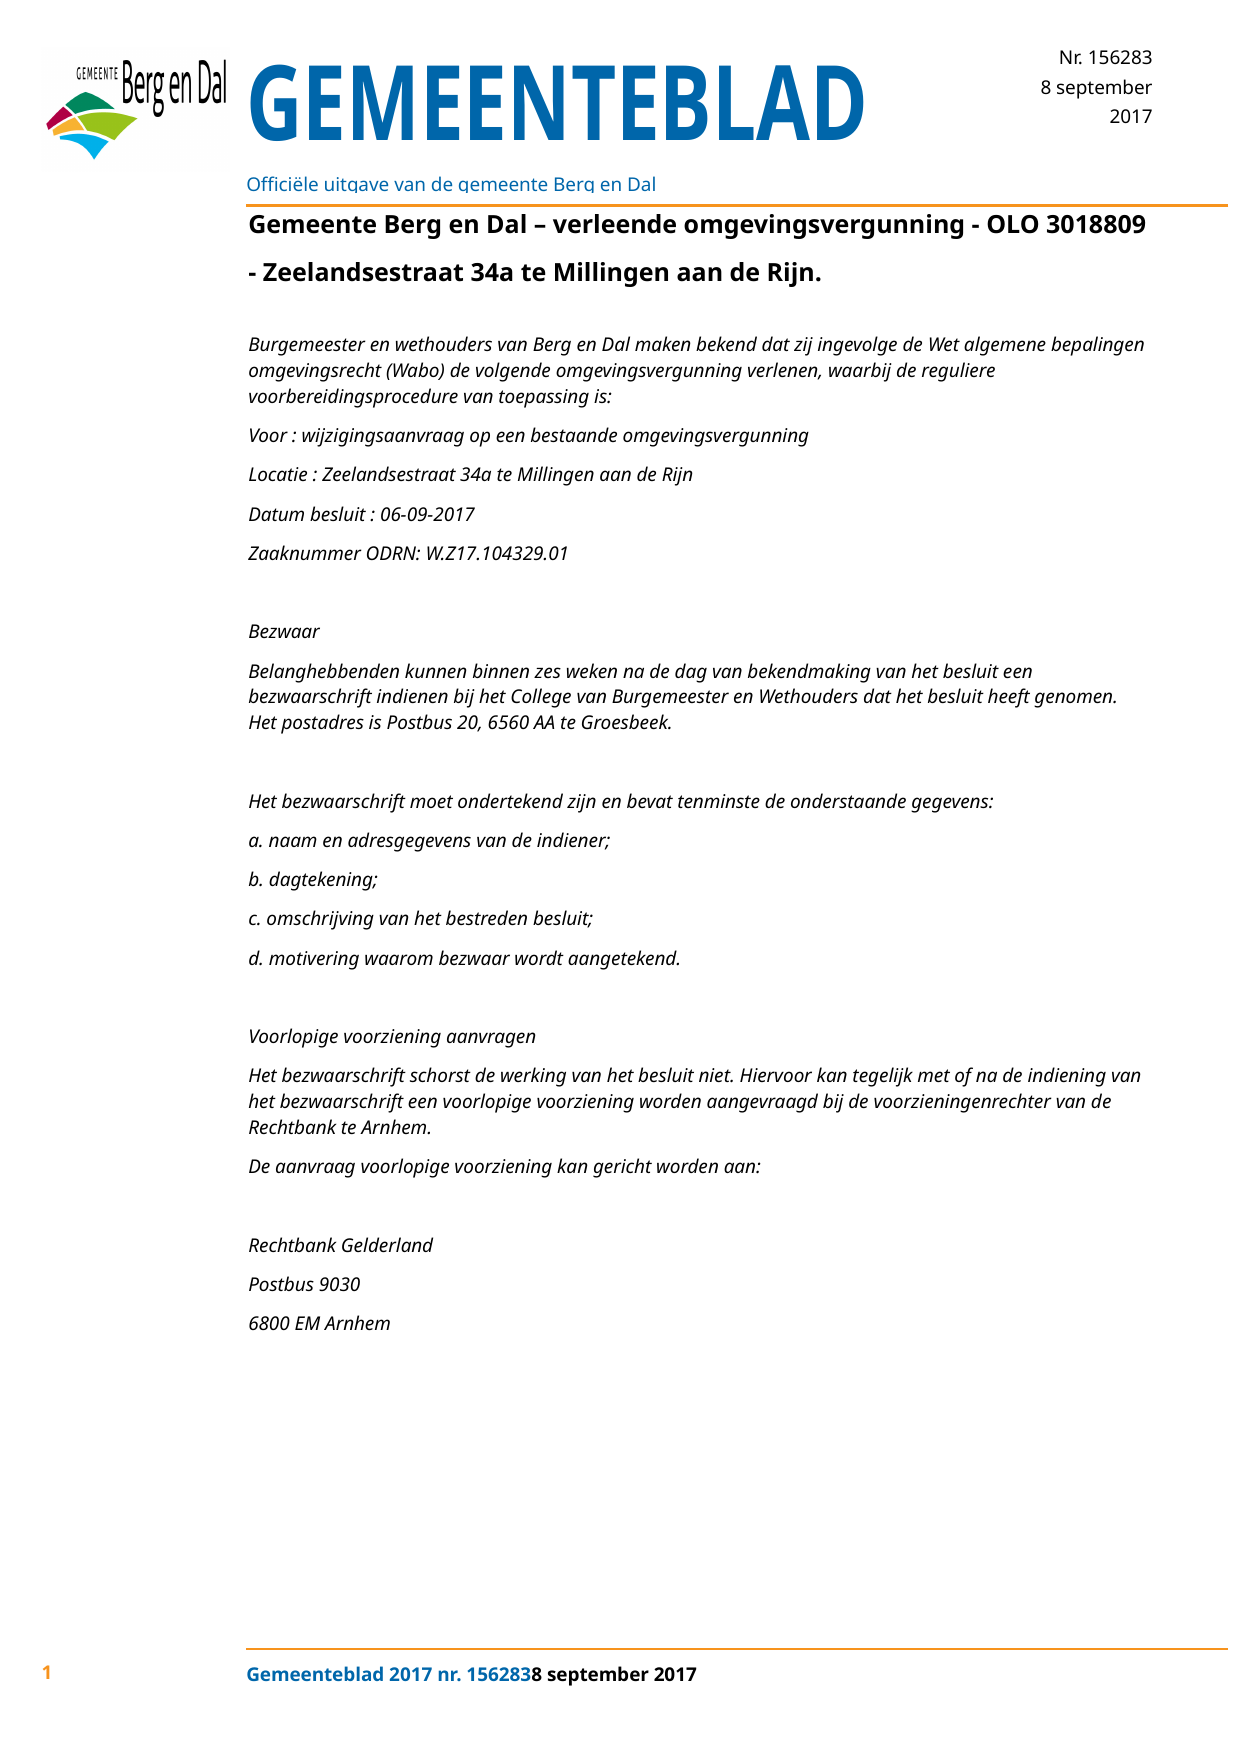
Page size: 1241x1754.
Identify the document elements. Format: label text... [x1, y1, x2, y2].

text Het bezwaarschrift moet ondertekend zijn en bevat tenminste de onderstaande gegevens: [248, 788, 1152, 813]
text Gemeente Berg en Dal – verleende omgevingsvergunning - OLO 3018809 - Zeelandsestraat 34a te Millingen aan de Rijn. [248, 207, 1152, 288]
text Postbus 9030 [248, 1271, 1152, 1297]
text Zaaknummer ODRN: W.Z17.104329.01 [248, 540, 1152, 566]
text c. omschrijving van het bestreden besluit; [248, 906, 1152, 931]
text a. naam en adresgegevens van de indiener; [248, 827, 1152, 853]
text Bezwaar [248, 618, 1152, 644]
text Burgemeester en wethouders van Berg en Dal maken bekend dat zij ingevolge de Wet algemene bepalingen omgevingsrecht (Wabo) de volgende omgevingsvergunning verlenen, waarbij de reguliere voorbereidingsprocedure van toepassing is: [248, 331, 1152, 409]
text d. motivering waarom bezwaar wordt aangetekend. [248, 945, 1152, 971]
picture [41, 47, 231, 172]
text Het bezwaarschrift schorst de werking van het besluit niet. Hiervoor kan tegelijk met of na de indiening van het bezwaarschrift een voorlopige voorziening worden aangevraagd bij de voorzieningenrechter van de Rechtbank te Arnhem. [248, 1063, 1152, 1140]
text b. dagtekening; [248, 866, 1152, 892]
text Voorlopige voorziening aanvragen [248, 1023, 1152, 1049]
text De aanvraag voorlopige voorziening kan gericht worden aan: [248, 1153, 1152, 1179]
text 6800 EM Arnhem [248, 1311, 1152, 1336]
text Datum besluit : 06-09-2017 [248, 501, 1152, 526]
text Locatie : Zeelandsestraat 34a te Millingen aan de Rijn [248, 461, 1152, 487]
text Rechtbank Gelderland [248, 1232, 1152, 1258]
text Voor : wijzigingsaanvraag op een bestaande omgevingsvergunning [248, 422, 1152, 448]
text Belanghebbenden kunnen binnen zes weken na de dag van bekendmaking van het besluit een bezwaarschrift indienen bij het College van Burgemeester en Wethouders dat het besluit heeft genomen. Het postadres is Postbus 20, 6560 AA te Groesbeek. [248, 658, 1152, 735]
